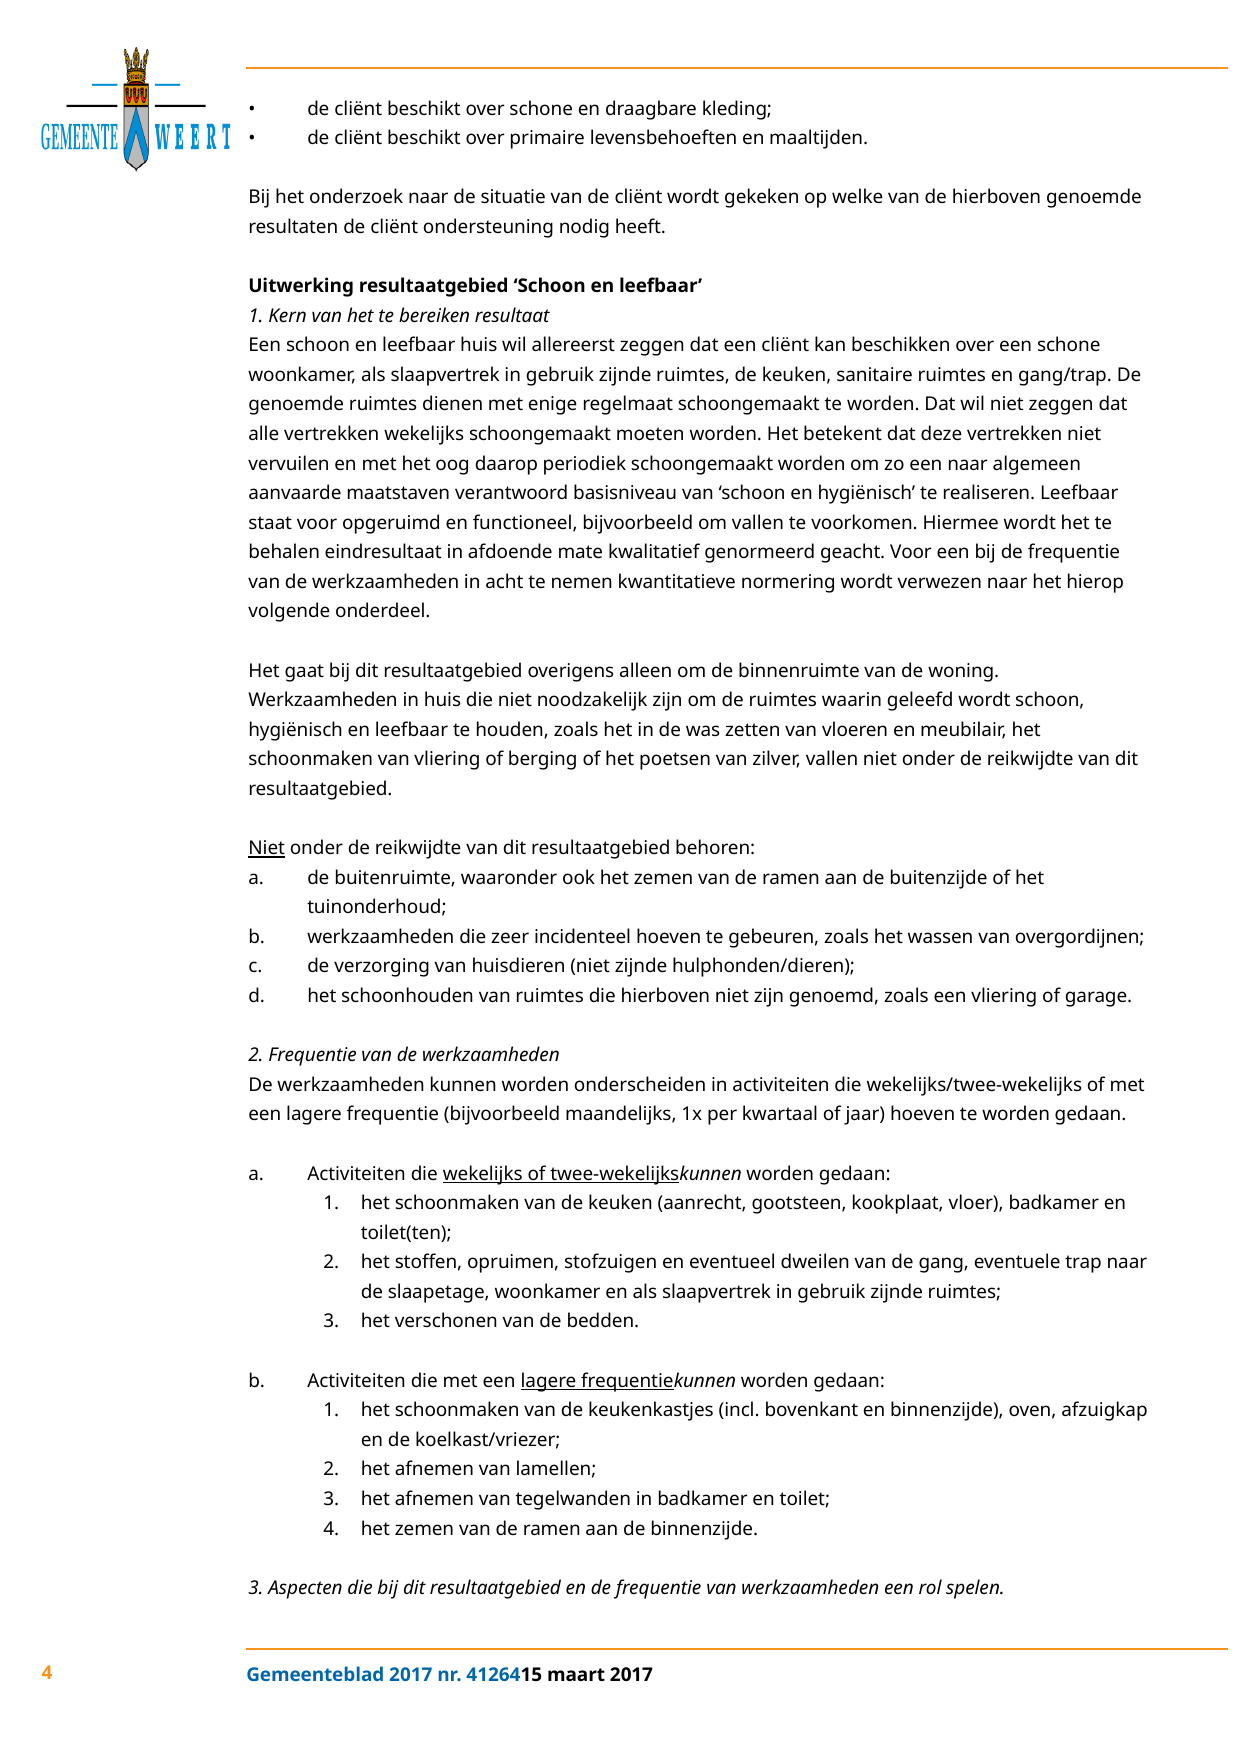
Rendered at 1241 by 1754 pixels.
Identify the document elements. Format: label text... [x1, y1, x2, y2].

text De werkzaamheden kunnen worden onderscheiden in activiteiten die wekelijks/twee-wekelijks of met een lagere frequentie (bijvoorbeeld maandelijks, 1x per kwartaal of jaar) hoeven te worden gedaan. [248, 1071, 1152, 1126]
list Activiteiten die met een lagere frequentiekunnen worden gedaan: [248, 1367, 1152, 1393]
list de buitenruimte, waaronder ook het zemen van de ramen aan de buitenzijde of het tuinonderhoud; [248, 864, 1152, 919]
list de cliënt beschikt over primaire levensbehoeften en maaltijden. [248, 124, 1152, 150]
text Niet onder de reikwijdte van dit resultaatgebied behoren: [248, 834, 1152, 860]
text Een schoon en leefbaar huis wil allereerst zeggen dat een cliënt kan beschikken over een schone woonkamer, als slaapvertrek in gebruik zijnde ruimtes, de keuken, sanitaire ruimtes en gang/trap. De genoemde ruimtes dienen met enige regelmaat schoongemaakt te worden. Dat wil niet zeggen dat alle vertrekken wekelijks schoongemaakt moeten worden. Het betekent dat deze vertrekken niet vervuilen en met het oog daarop periodiek schoongemaakt worden om zo een naar algemeen aanvaarde maatstaven verantwoord basisniveau van ‘schoon en hygiënisch’ te realiseren. Leefbaar staat voor opgeruimd en functioneel, bijvoorbeeld om vallen te voorkomen. Hiermee wordt het te behalen eindresultaat in afdoende mate kwalitatief genormeerd geacht. Voor een bij de frequentie van de werkzaamheden in acht te nemen kwantitatieve normering wordt verwezen naar het hierop volgende onderdeel. [248, 331, 1152, 623]
text Het gaat bij dit resultaatgebied overigens alleen om de binnenruimte van de woning. Werkzaamheden in huis die niet noodzakelijk zijn om de ruimtes waarin geleefd wordt schoon, hygiënisch en leefbaar te houden, zoals het in de was zetten van vloeren en meubilair, het schoonmaken van vliering of berging of het poetsen van zilver, vallen niet onder de reikwijdte van dit resultaatgebied. [248, 657, 1152, 801]
list werkzaamheden die zeer incidenteel hoeven te gebeuren, zoals het wassen van overgordijnen; [248, 923, 1152, 949]
list de cliënt beschikt over schone en draagbare kleding; [248, 95, 1152, 121]
text Bij het onderzoek naar de situatie van de cliënt wordt gekeken op welke van de hierboven genoemde resultaten de cliënt ondersteuning nodig heeft. [248, 183, 1152, 239]
list het zemen van de ramen aan de binnenzijde. [323, 1515, 1152, 1541]
text Uitwerking resultaatgebied ‘Schoon en leefbaar’ [248, 272, 1152, 298]
list Activiteiten die wekelijks of twee-wekelijkskunnen worden gedaan: [248, 1160, 1152, 1186]
list het schoonmaken van de keukenkastjes (incl. bovenkant en binnenzijde), oven, afzuigkap en de koelkast/vriezer; [323, 1396, 1152, 1452]
list het schoonhouden van ruimtes die hierboven niet zijn genoemd, zoals een vliering of garage. [248, 982, 1152, 1008]
picture [41, 47, 231, 172]
text 1. Kern van het te bereiken resultaat [248, 302, 1152, 328]
text 2. Frequentie van de werkzaamheden [248, 1041, 1152, 1067]
list de verzorging van huisdieren (niet zijnde hulphonden/dieren); [248, 953, 1152, 978]
text 3. Aspecten die bij dit resultaatgebied en de frequentie van werkzaamheden een rol spelen. [248, 1574, 1152, 1600]
list het afnemen van lamellen; [323, 1456, 1152, 1481]
list het verschonen van de bedden. [323, 1308, 1152, 1333]
list het stoffen, opruimen, stofzuigen en eventueel dweilen van de gang, eventuele trap naar de slaapetage, woonkamer en als slaapvertrek in gebruik zijnde ruimtes; [323, 1248, 1152, 1304]
list het schoonmaken van de keuken (aanrecht, gootsteen, kookplaat, vloer), badkamer en toilet(ten); [323, 1189, 1152, 1245]
list het afnemen van tegelwanden in badkamer en toilet; [323, 1485, 1152, 1511]
